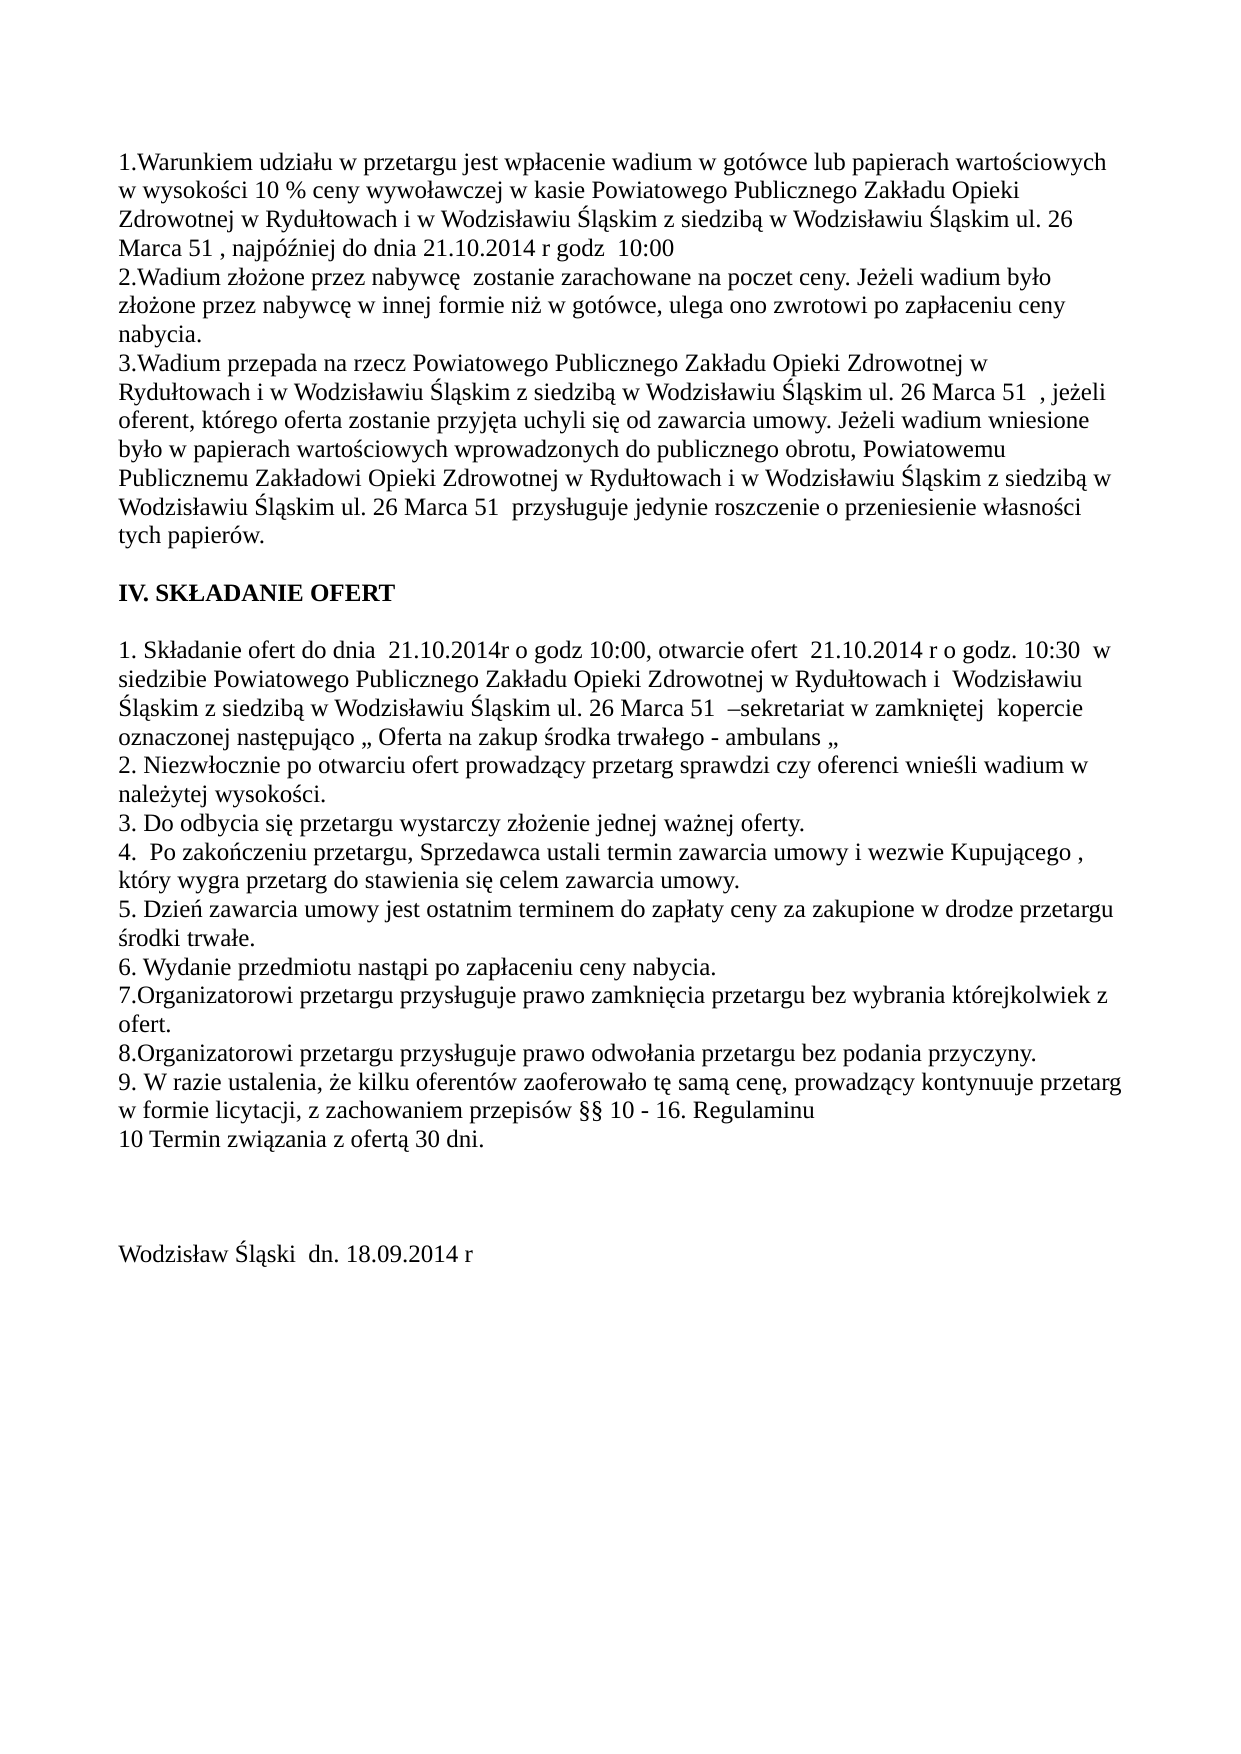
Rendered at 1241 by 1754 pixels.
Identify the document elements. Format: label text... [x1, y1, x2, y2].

text 1.Warunkiem udziału w przetargu jest wpłacenie wadium w gotówce lub papierach wartościowych w wysokości 10 % ceny wywoławczej w kasie Powiatowego Publicznego Zakładu Opieki Zdrowotnej w Rydułtowach i w Wodzisławiu Śląskim z siedzibą w Wodzisławiu Śląskim ul. 26 Marca 51 , najpóźniej do dnia 21.10.2014 r godz 10:00 [118, 147, 1122, 262]
text 2. Niezwłocznie po otwarciu ofert prowadzący przetarg sprawdzi czy oferenci wnieśli wadium w należytej wysokości. [118, 751, 1122, 808]
text 5. Dzień zawarcia umowy jest ostatnim terminem do zapłaty ceny za zakupione w drodze przetargu środki trwałe. [118, 894, 1122, 952]
text 3.Wadium przepada na rzecz Powiatowego Publicznego Zakładu Opieki Zdrowotnej w Rydułtowach i w Wodzisławiu Śląskim z siedzibą w Wodzisławiu Śląskim ul. 26 Marca 51 , jeżeli oferent, którego oferta zostanie przyjęta uchyli się od zawarcia umowy. Jeżeli wadium wniesione było w papierach wartościowych wprowadzonych do publicznego obrotu, Powiatowemu Publicznemu Zakładowi Opieki Zdrowotnej w Rydułtowach i w Wodzisławiu Śląskim z siedzibą w Wodzisławiu Śląskim ul. 26 Marca 51 przysługuje jedynie roszczenie o przeniesienie własności tych papierów. [118, 348, 1122, 549]
text 6. Wydanie przedmiotu nastąpi po zapłaceniu ceny nabycia. [118, 952, 1122, 981]
text 8.Organizatorowi przetargu przysługuje prawo odwołania przetargu bez podania przyczyny. [118, 1038, 1122, 1067]
text 4. Po zakończeniu przetargu, Sprzedawca ustali termin zawarcia umowy i wezwie Kupującego , który wygra przetarg do stawienia się celem zawarcia umowy. [118, 837, 1122, 894]
text 9. W razie ustalenia, że kilku oferentów zaoferowało tę samą cenę, prowadzący kontynuuje przetarg w formie licytacji, z zachowaniem przepisów §§ 10 - 16. Regulaminu [118, 1067, 1122, 1124]
text Wodzisław Śląski dn. 18.09.2014 r [118, 1239, 1122, 1268]
text 7.Organizatorowi przetargu przysługuje prawo zamknięcia przetargu bez wybrania którejkolwiek z ofert. [118, 981, 1122, 1038]
text 2.Wadium złożone przez nabywcę zostanie zarachowane na poczet ceny. Jeżeli wadium było złożone przez nabywcę w innej formie niż w gotówce, ulega ono zwrotowi po zapłaceniu ceny nabycia. [118, 262, 1122, 348]
text IV. SKŁADANIE OFERT [118, 578, 1122, 607]
text 10 Termin związania z ofertą 30 dni. [118, 1124, 1122, 1153]
text 3. Do odbycia się przetargu wystarczy złożenie jednej ważnej oferty. [118, 808, 1122, 837]
text 1. Składanie ofert do dnia 21.10.2014r o godz 10:00, otwarcie ofert 21.10.2014 r o godz. 10:30 w siedzibie Powiatowego Publicznego Zakładu Opieki Zdrowotnej w Rydułtowach i Wodzisławiu Śląskim z siedzibą w Wodzisławiu Śląskim ul. 26 Marca 51 –sekretariat w zamkniętej kopercie oznaczonej następująco „ Oferta na zakup środka trwałego - ambulans „ [118, 636, 1122, 751]
